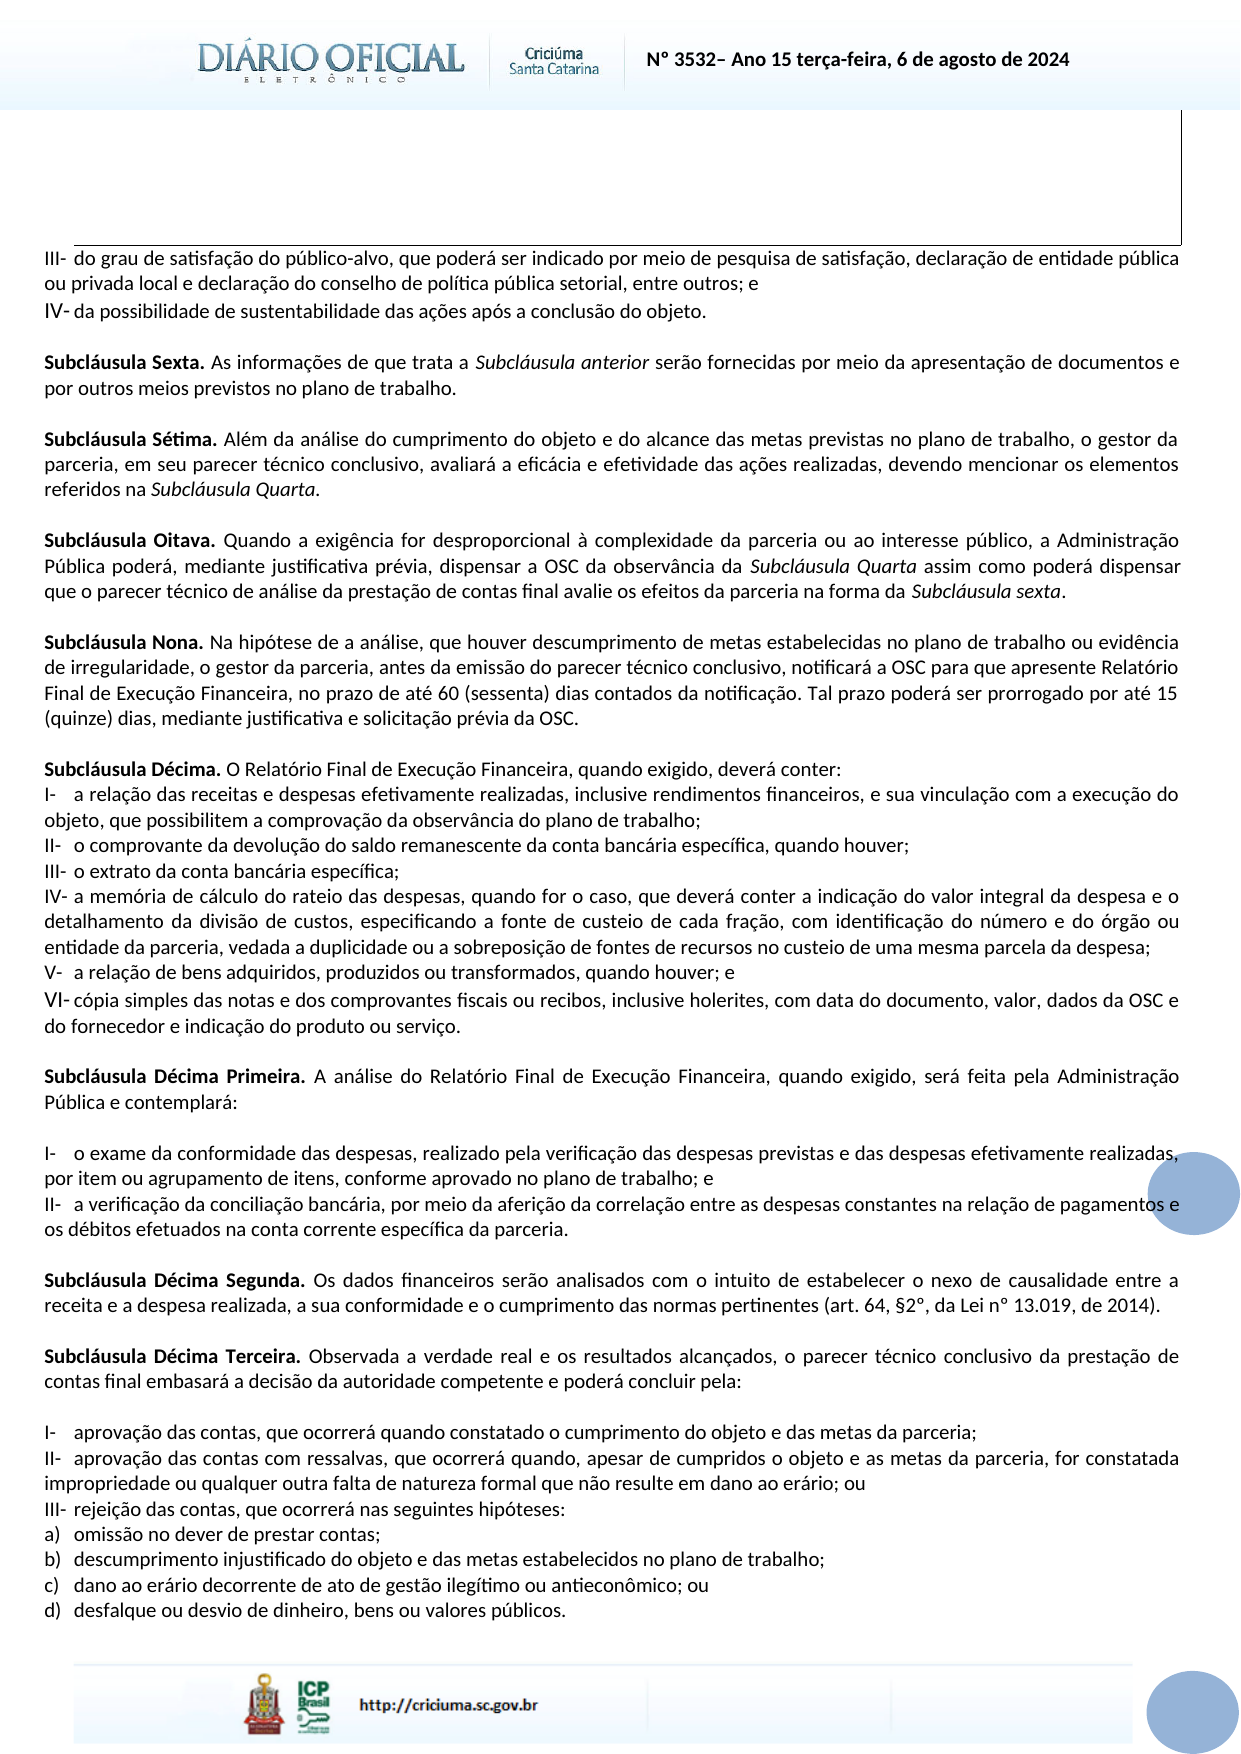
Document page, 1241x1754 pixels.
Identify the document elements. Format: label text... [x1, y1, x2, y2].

text Subcláusula Sexta. As informações de que trata a Subcláusula anterior serão fornecidas por meio da apresentação de documentos e por outros meios previstos no plano de trabalho. [44, 349, 1181, 400]
text Subcláusula Décima Segunda. Os dados financeiros serão analisados com o intuito de estabelecer o nexo de causalidade entre a receita e a despesa realizada, a sua conformidade e o cumprimento das normas pertinentes (art. 64, §2º, da Lei nº 13.019, de 2014). [44, 1267, 1181, 1318]
list omissão no dever de prestar contas; [44, 1521, 1181, 1547]
list da possibilidade de sustentabilidade das ações após a conclusão do objeto. [44, 296, 1181, 324]
list a relação de bens adquiridos, produzidos ou transformados, quando houver; e [44, 959, 1181, 985]
list do grau de satisfação do público-alvo, que poderá ser indicado por meio de pesquisa de satisfação, declaração de entidade pública ou privada local e declaração do conselho de política pública setorial, entre outros; e [44, 245, 1181, 296]
list aprovação das contas, que ocorrerá quando constatado o cumprimento do objeto e das metas da parceria; [44, 1419, 1181, 1445]
list o extrato da conta bancária específica; [44, 858, 1181, 883]
list rejeição das contas, que ocorrerá nas seguintes hipóteses: [44, 1496, 1181, 1521]
list cópia simples das notas e dos comprovantes fiscais ou recibos, inclusive holerites, com data do documento, valor, dados da OSC e do fornecedor e indicação do produto ou serviço. [44, 985, 1181, 1038]
text Subcláusula Décima. O Relatório Final de Execução Financeira, quando exigido, deverá conter: [44, 756, 1181, 782]
text Subcláusula Nona. Na hipótese de a análise, que houver descumprimento de metas estabelecidas no plano de trabalho ou evidência de irregularidade, o gestor da parceria, antes da emissão do parecer técnico conclusivo, notificará a OSC para que apresente Relatório Final de Execução Financeira, no prazo de até 60 (sessenta) dias contados da notificação. Tal prazo poderá ser prorrogado por até 15 (quinze) dias, mediante justificativa e solicitação prévia da OSC. [44, 629, 1181, 731]
list descumprimento injustificado do objeto e das metas estabelecidos no plano de trabalho; [44, 1547, 1181, 1572]
list a verificação da conciliação bancária, por meio da aferição da correlação entre as despesas constantes na relação de pagamentos e os débitos efetuados na conta corrente específica da parceria. [44, 1191, 1181, 1242]
text Subcláusula Sétima. Além da análise do cumprimento do objeto e do alcance das metas previstas no plano de trabalho, o gestor da parceria, em seu parecer técnico conclusivo, avaliará a eficácia e efetividade das ações realizadas, devendo mencionar os elementos referidos na Subcláusula Quarta. [44, 426, 1181, 502]
list o comprovante da devolução do saldo remanescente da conta bancária específica, quando houver; [44, 832, 1181, 858]
list o exame da conformidade das despesas, realizado pela verificação das despesas previstas e das despesas efetivamente realizadas, por item ou agrupamento de itens, conforme aprovado no plano de trabalho; e [44, 1140, 1181, 1191]
text Subcláusula Oitava. Quando a exigência for desproporcional à complexidade da parceria ou ao interesse público, a Administração Pública poderá, mediante justificativa prévia, dispensar a OSC da observância da Subcláusula Quarta assim como poderá dispensar que o parecer técnico de análise da prestação de contas final avalie os efeitos da parceria na forma da Subcláusula sexta. [44, 527, 1181, 604]
list a memória de cálculo do rateio das despesas, quando for o caso, que deverá conter a indicação do valor integral da despesa e o detalhamento da divisão de custos, especificando a fonte de custeio de cada fração, com identificação do número e do órgão ou entidade da parceria, vedada a duplicidade ou a sobreposição de fontes de recursos no custeio de uma mesma parcela da despesa; [44, 883, 1181, 959]
list desfalque ou desvio de dinheiro, bens ou valores públicos. [44, 1597, 1181, 1623]
list aprovação das contas com ressalvas, que ocorrerá quando, apesar de cumpridos o objeto e as metas da parceria, for constatada impropriedade ou qualquer outra falta de natureza formal que não resulte em dano ao erário; ou [44, 1445, 1181, 1496]
text Subcláusula Décima Terceira. Observada a verdade real e os resultados alcançados, o parecer técnico conclusivo da prestação de contas final embasará a decisão da autoridade competente e poderá concluir pela: [44, 1343, 1181, 1394]
text Subcláusula Décima Primeira. A análise do Relatório Final de Execução Financeira, quando exigido, será feita pela Administração Pública e contemplará: [44, 1064, 1181, 1114]
list a relação das receitas e despesas efetivamente realizadas, inclusive rendimentos financeiros, e sua vinculação com a execução do objeto, que possibilitem a comprovação da observância do plano de trabalho; [44, 782, 1181, 832]
list dano ao erário decorrente de ato de gestão ilegítimo ou antieconômico; ou [44, 1572, 1181, 1597]
